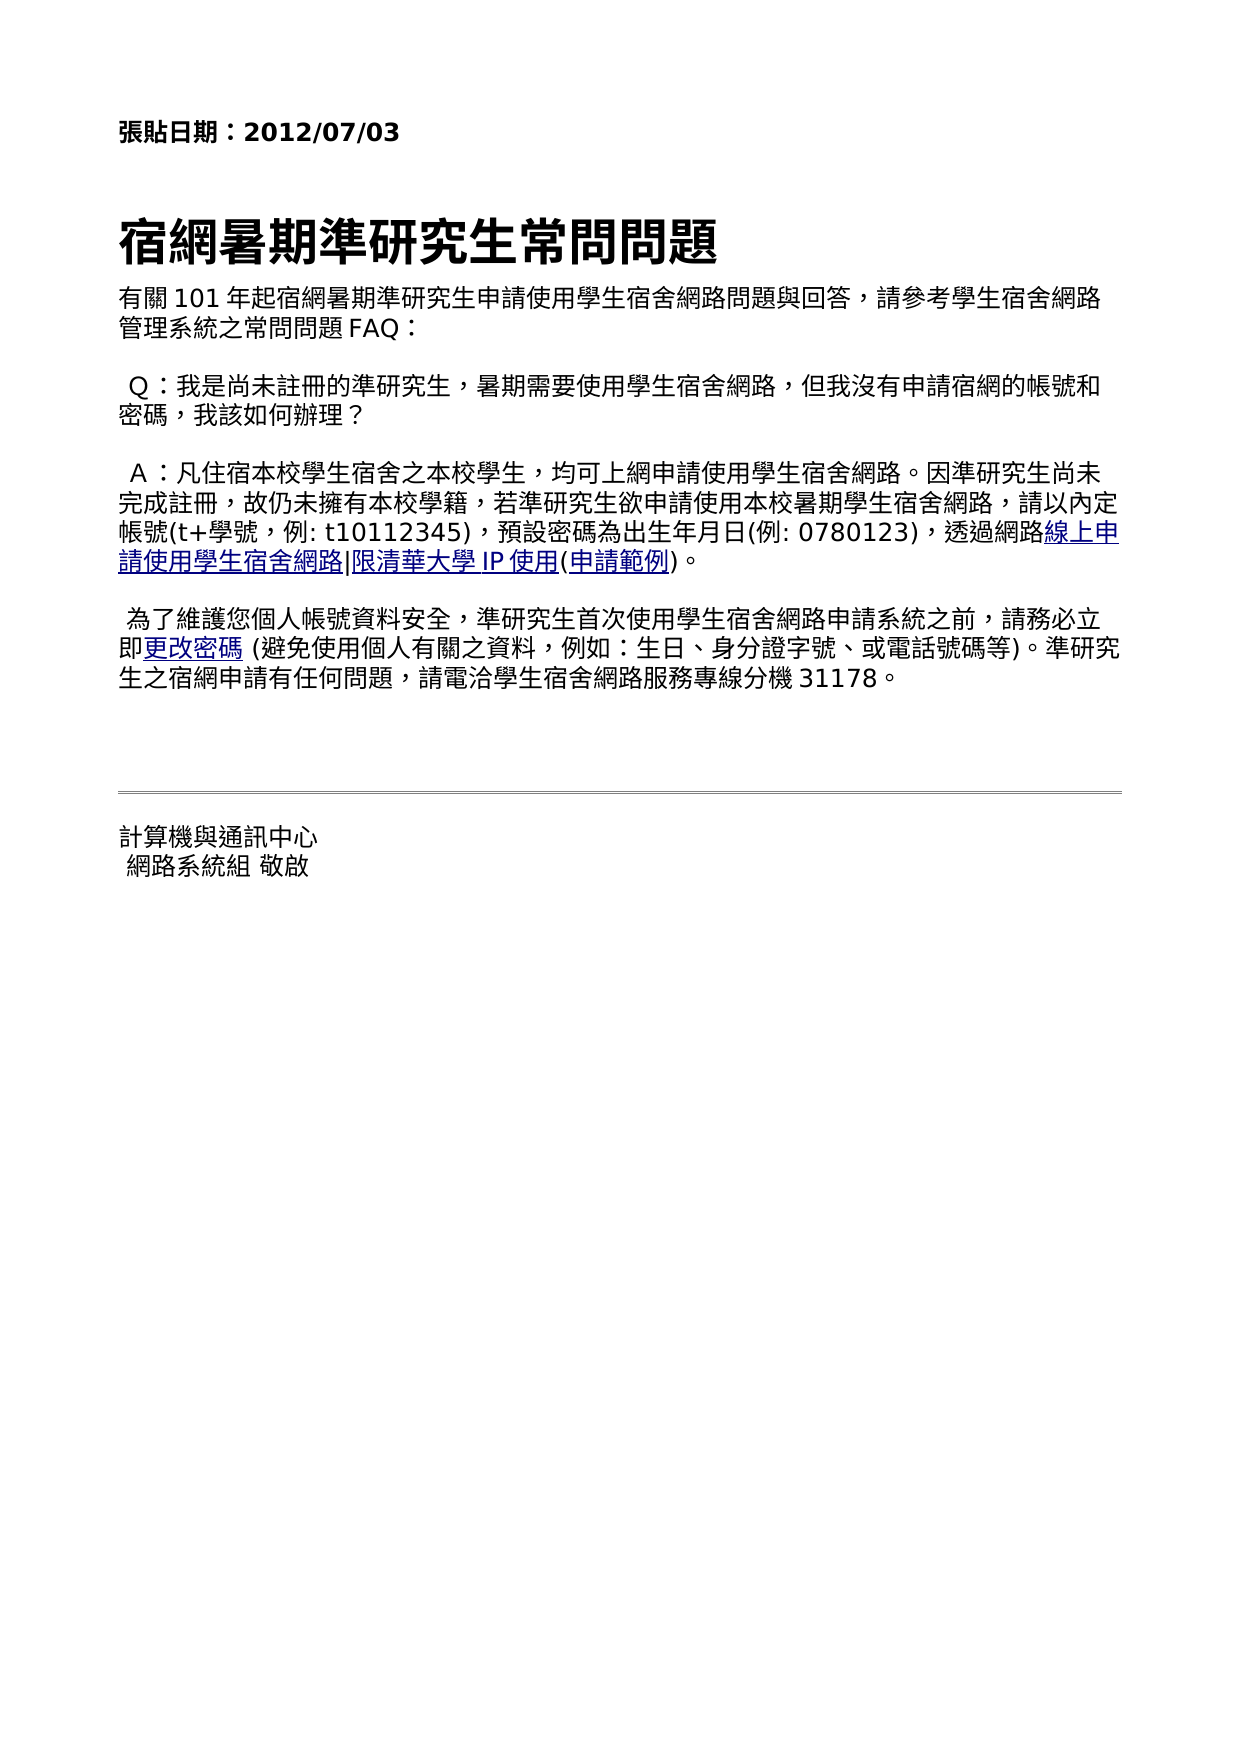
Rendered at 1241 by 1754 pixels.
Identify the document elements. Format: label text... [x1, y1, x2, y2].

text 計算機與通訊中心 網路系統組 敬啟 [118, 823, 1122, 881]
subtitle 宿網暑期準研究生常問問題 [118, 214, 1122, 272]
text 有關101年起宿網暑期準研究生申請使用學生宿舍網路問題與回答，請參考學生宿舍網路管理系統之常問問題FAQ： Ｑ：我是尚未註冊的準研究生，暑期需要使用學生宿舍網路，但我沒有申請宿網的帳號和密碼，我該如何辦理？ Ａ：凡住宿本校學生宿舍之本校學生，均可上網申請使用學生宿舍網路。因準研究生尚未完成註冊，故仍未擁有本校學籍，若準研究生欲申請使用本校暑期學生宿舍網路，請以內定帳號(t+學號，例: t10112345)，預設密碼為出生年月日(例: 0780123)，透過網路線上申請使用學生宿舍網路|限清華大學IP使用(申請範例)。 為了維護您個人帳號資料安全，準研究生首次使用學生宿舍網路申請系統之前，請務必立即更改密碼 (避免使用個人有關之資料，例如：生日、身分證字號、或電話號碼等)。準研究生之宿網申請有任何問題，請電洽學生宿舍網路服務專線分機31178。 [118, 285, 1122, 693]
text 張貼日期：2012/07/03 [118, 118, 1122, 176]
